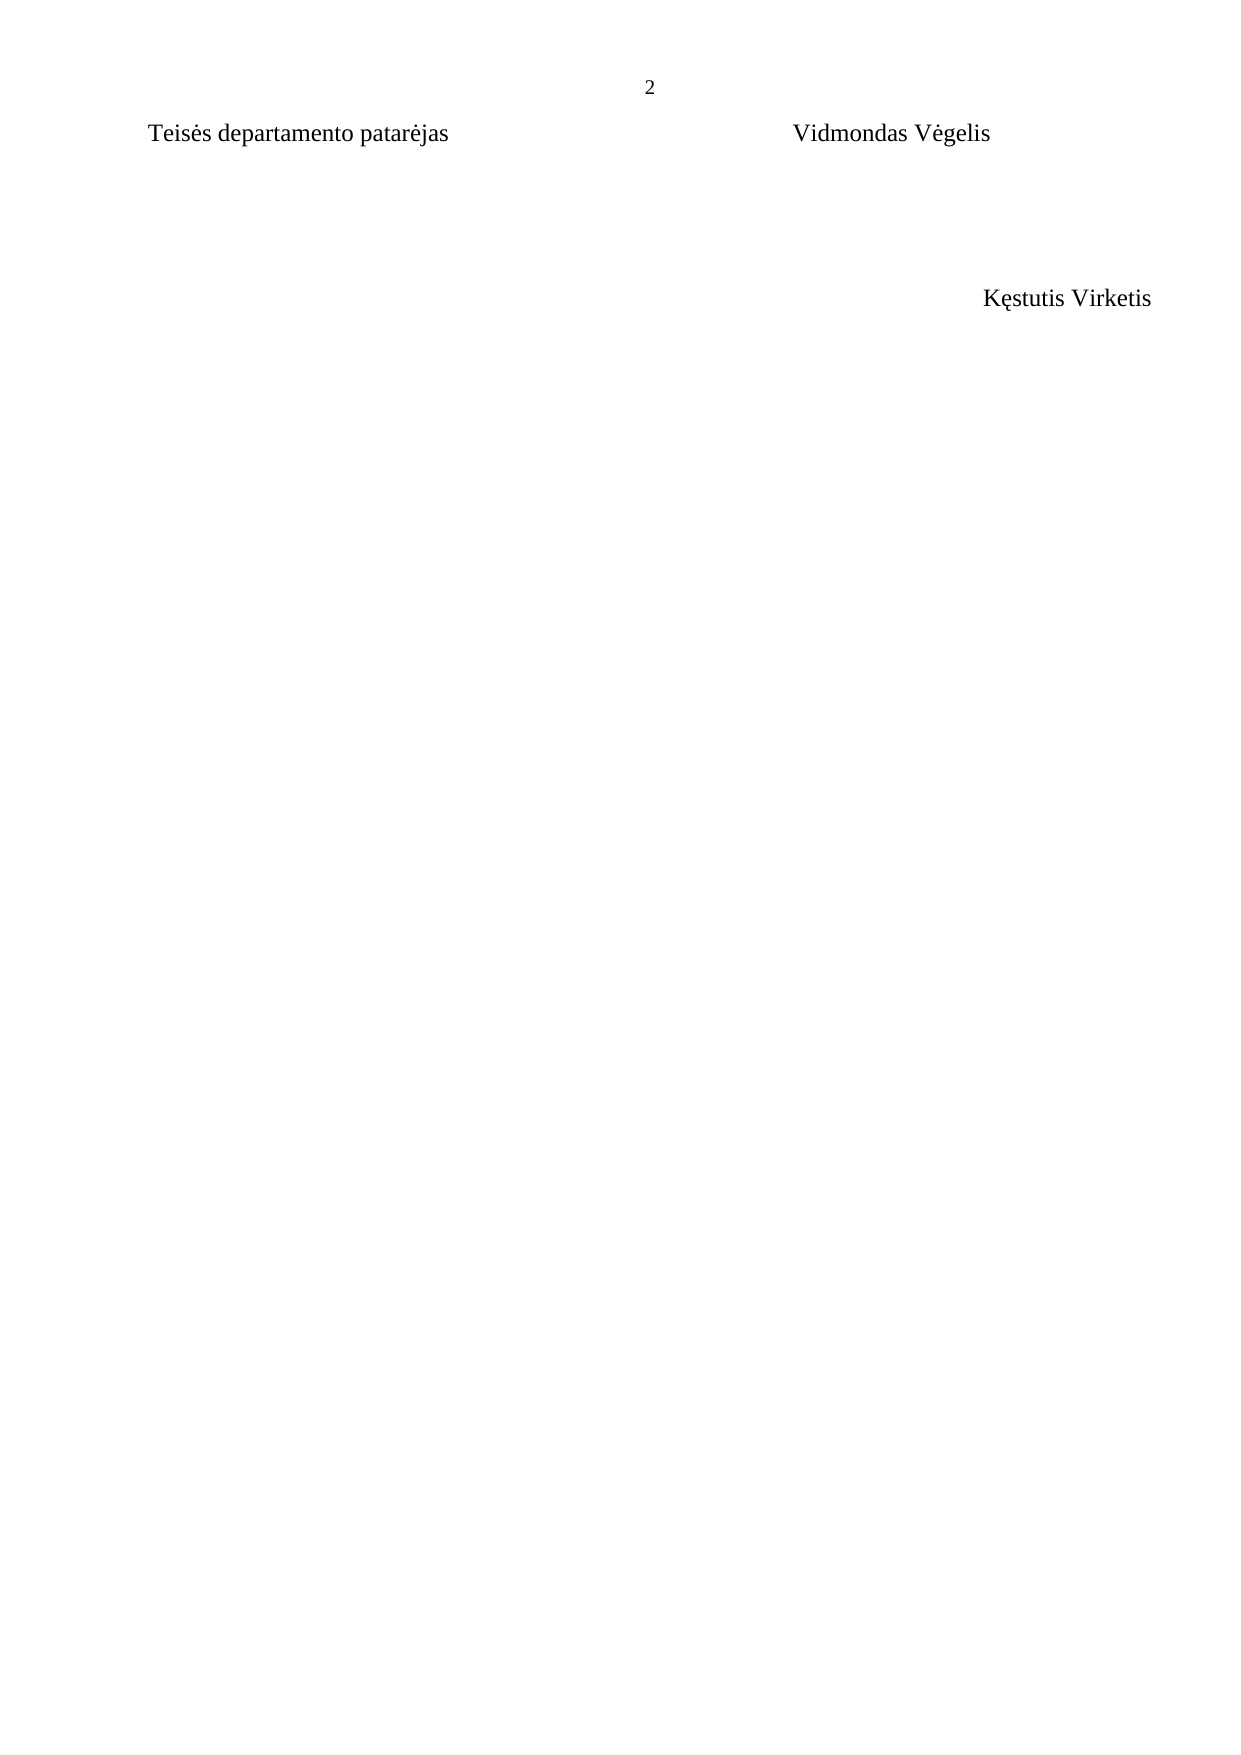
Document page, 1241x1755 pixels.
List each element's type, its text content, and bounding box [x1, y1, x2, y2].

text Teisės departamento patarėjas Vidmondas Vėgelis [148, 118, 1152, 147]
text Kęstutis Virketis [148, 283, 1152, 312]
